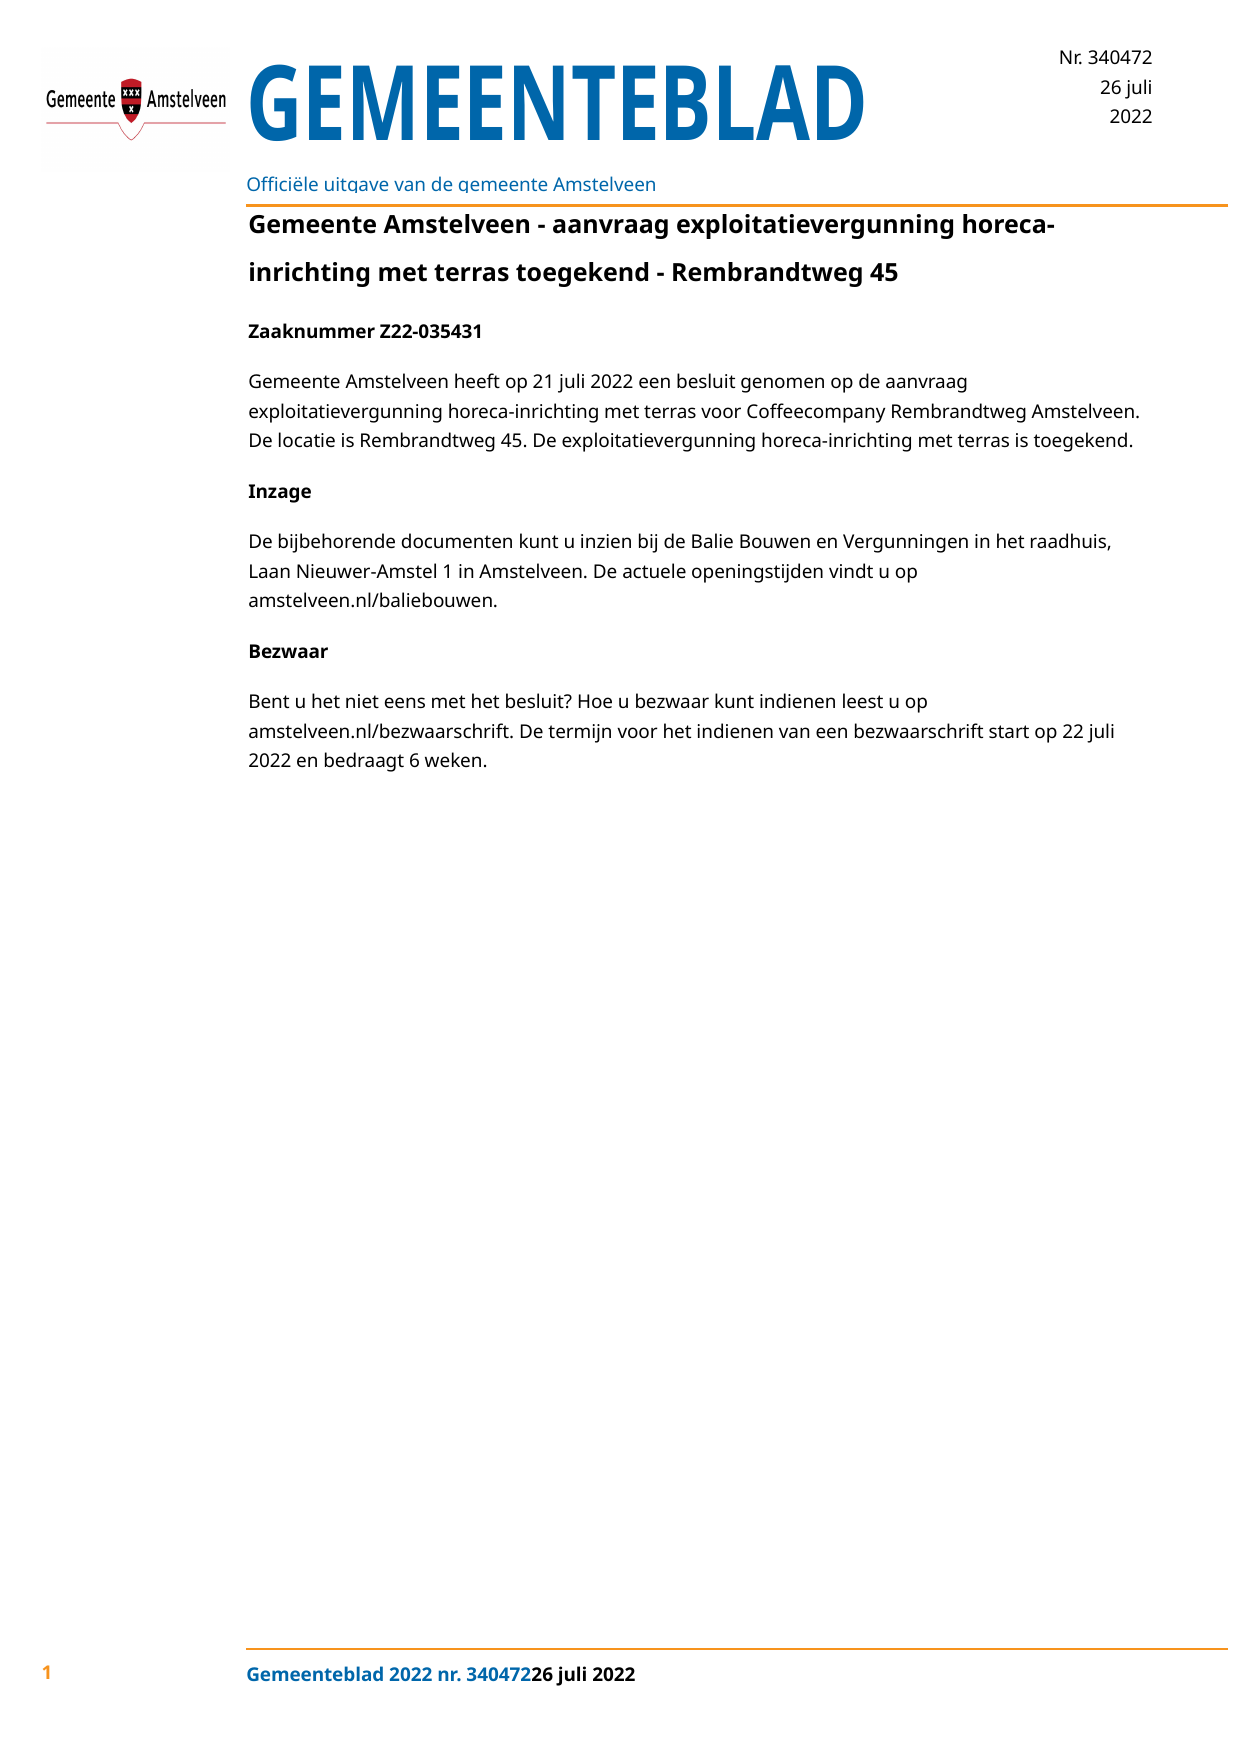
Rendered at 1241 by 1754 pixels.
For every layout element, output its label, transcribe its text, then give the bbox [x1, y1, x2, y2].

picture [41, 47, 231, 172]
text Gemeente Amstelveen - aanvraag exploitatievergunning horeca-inrichting met terras toegekend - Rembrandtweg 45 [248, 207, 1152, 288]
text Gemeente Amstelveen heeft op 21 juli 2022 een besluit genomen op de aanvraag exploitatievergunning horeca-inrichting met terras voor Coffeecompany Rembrandtweg Amstelveen. De locatie is Rembrandtweg 45. De exploitatievergunning horeca-inrichting met terras is toegekend. [248, 368, 1152, 453]
text Zaaknummer Z22-035431 [248, 318, 1152, 344]
text Bent u het niet eens met het besluit? Hoe u bezwaar kunt indienen leest u op amstelveen.nl/bezwaarschrift. De termijn voor het indienen van een bezwaarschrift start op 22 juli 2022 en bedraagt 6 weken. [248, 688, 1152, 773]
text Inzage [248, 478, 1152, 504]
text Bezwaar [248, 638, 1152, 664]
text De bijbehorende documenten kunt u inzien bij de Balie Bouwen en Vergunningen in het raadhuis, Laan Nieuwer-Amstel 1 in Amstelveen. De actuele openingstijden vindt u op amstelveen.nl/baliebouwen. [248, 528, 1152, 613]
